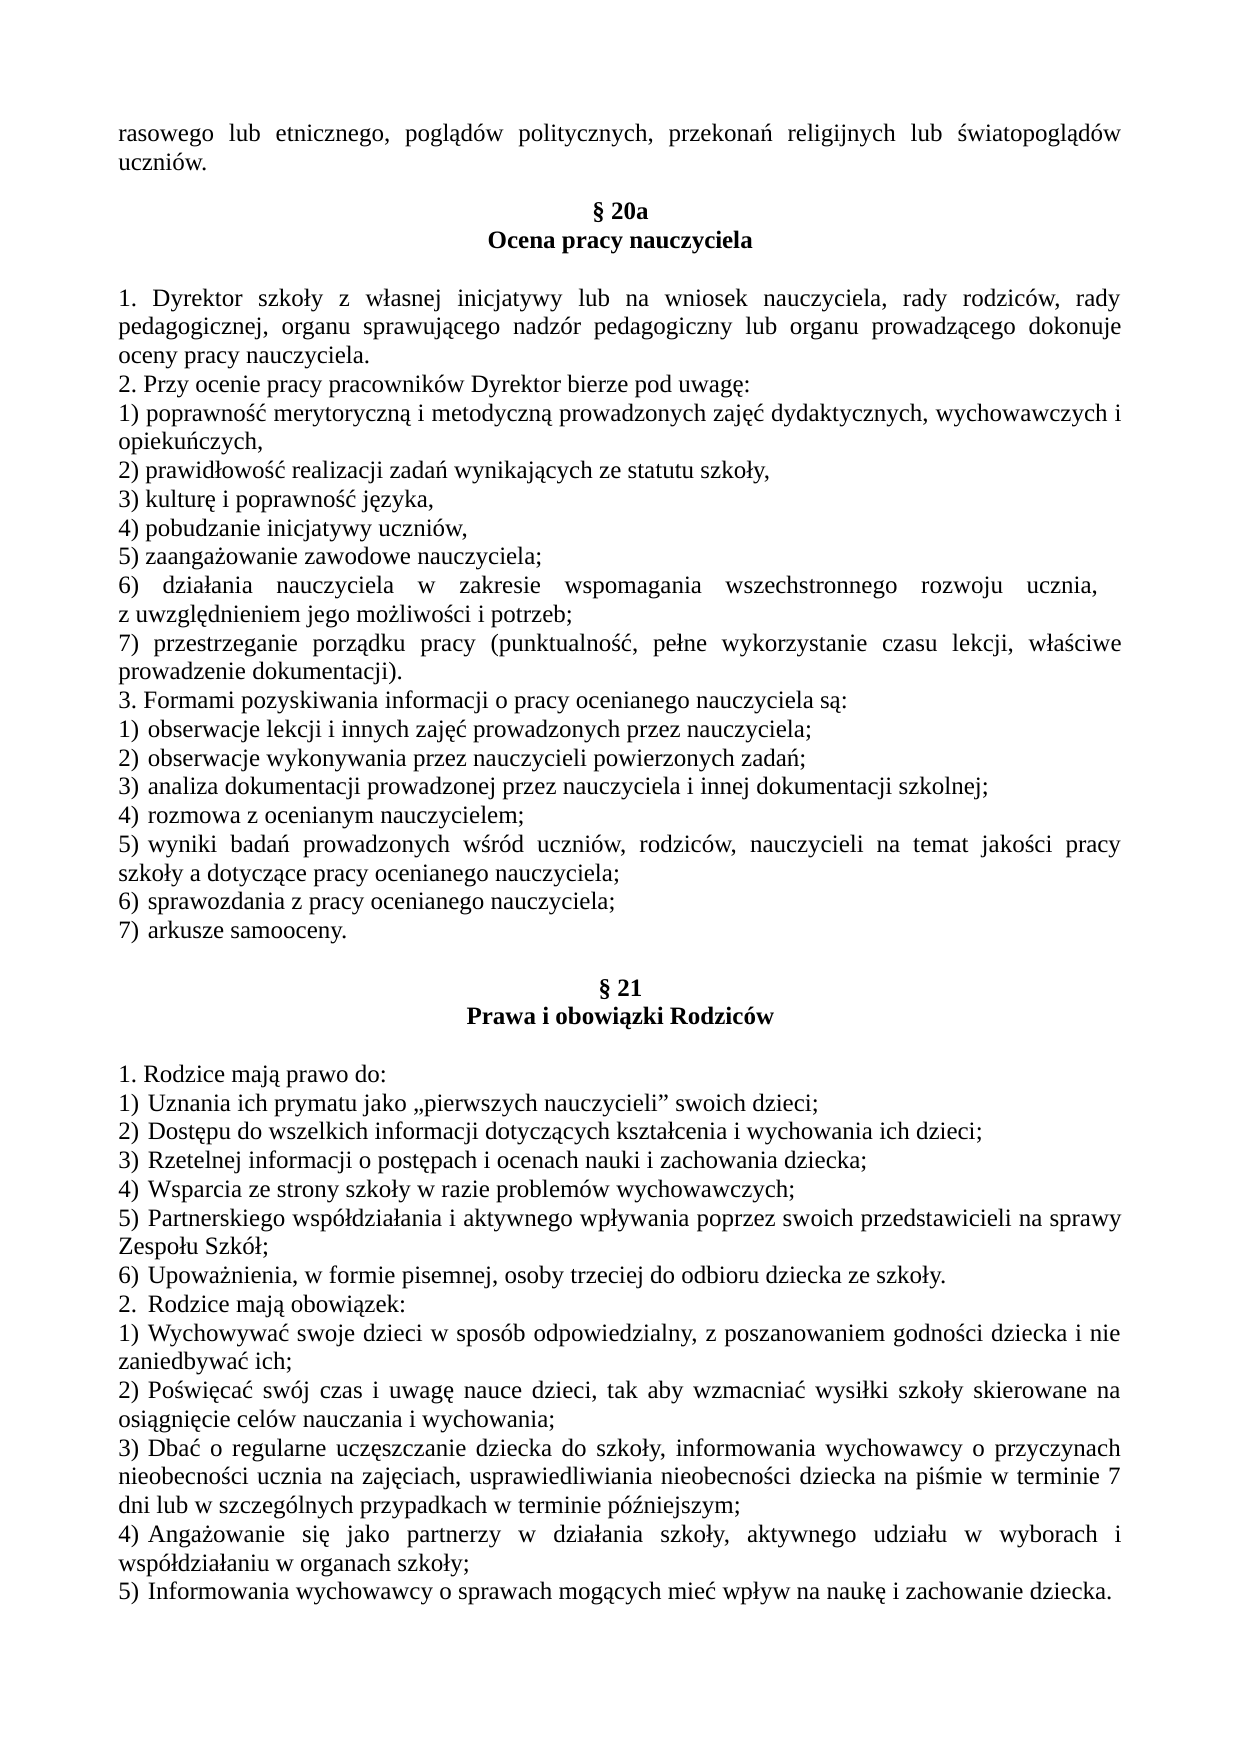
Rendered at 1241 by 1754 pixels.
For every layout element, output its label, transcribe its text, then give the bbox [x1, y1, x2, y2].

list Wsparcia ze strony szkoły w razie problemów wychowawczych; [118, 1174, 1122, 1203]
text 1. Dyrektor szkoły z własnej inicjatywy lub na wniosek nauczyciela, rady rodziców, rady pedagogicznej, organu sprawującego nadzór pedagogiczny lub organu prowadzącego dokonuje oceny pracy nauczyciela. [118, 283, 1122, 369]
list Dbać o regularne uczęszczanie dziecka do szkoły, informowania wychowawcy o przyczynach nieobecności ucznia na zajęciach, usprawiedliwiania nieobecności dziecka na piśmie w terminie 7 dni lub w szczególnych przypadkach w terminie późniejszym; [118, 1433, 1122, 1519]
list Rodzice mają obowiązek: [118, 1289, 1122, 1318]
list obserwacje lekcji i innych zajęć prowadzonych przez nauczyciela; [118, 714, 1122, 743]
text 5) zaangażowanie zawodowe nauczyciela; [118, 541, 1122, 570]
text 7) przestrzeganie porządku pracy (punktualność, pełne wykorzystanie czasu lekcji, właściwe prowadzenie dokumentacji). [118, 628, 1122, 685]
list Wychowywać swoje dzieci w sposób odpowiedzialny, z poszanowaniem godności dziecka i nie zaniedbywać ich; [118, 1318, 1122, 1375]
list Angażowanie się jako partnerzy w działania szkoły, aktywnego udziału w wyborach i współdziałaniu w organach szkoły; [118, 1519, 1122, 1576]
text § 20a [118, 196, 1122, 225]
text 3. Formami pozyskiwania informacji o pracy ocenianego nauczyciela są: [118, 685, 1122, 714]
list wyniki badań prowadzonych wśród uczniów, rodziców, nauczycieli na temat jakości pracy szkoły a dotyczące pracy ocenianego nauczyciela; [118, 829, 1122, 886]
text 3) kulturę i poprawność języka, [118, 484, 1122, 513]
text 2. Przy ocenie pracy pracowników Dyrektor bierze pod uwagę: [118, 369, 1122, 398]
list Partnerskiego współdziałania i aktywnego wpływania poprzez swoich przedstawicieli na sprawy Zespołu Szkół; [118, 1203, 1122, 1260]
list arkusze samooceny. [118, 915, 1122, 944]
list Prawa i obowiązki Rodziców [118, 1001, 1122, 1030]
text 4) pobudzanie inicjatywy uczniów, [118, 513, 1122, 541]
list rozmowa z ocenianym nauczycielem; [118, 800, 1122, 829]
list Upoważnienia, w formie pisemnej, osoby trzeciej do odbioru dziecka ze szkoły. [118, 1260, 1122, 1289]
list Uznania ich prymatu jako „pierwszych nauczycieli” swoich dzieci; [118, 1088, 1122, 1116]
text Ocena pracy nauczyciela [118, 225, 1122, 254]
list § 21 [118, 973, 1122, 1001]
list analiza dokumentacji prowadzonej przez nauczyciela i innej dokumentacji szkolnej; [118, 771, 1122, 800]
list Informowania wychowawcy o sprawach mogących mieć wpływ na naukę i zachowanie dziecka. [118, 1576, 1122, 1605]
list sprawozdania z pracy ocenianego nauczyciela; [118, 886, 1122, 915]
list Poświęcać swój czas i uwagę nauce dzieci, tak aby wzmacniać wysiłki szkoły skierowane na osiągnięcie celów nauczania i wychowania; [118, 1375, 1122, 1433]
list obserwacje wykonywania przez nauczycieli powierzonych zadań; [118, 743, 1122, 771]
text 2) prawidłowość realizacji zadań wynikających ze statutu szkoły, [118, 455, 1122, 484]
list 1. Rodzice mają prawo do: [118, 1059, 1122, 1088]
text 6) działania nauczyciela w zakresie wspomagania wszechstronnego rozwoju ucznia, z uwzględnieniem jego możliwości i potrzeb; [118, 570, 1122, 628]
list rasowego lub etnicznego, poglądów politycznych, przekonań religijnych lub światopoglądów uczniów. [118, 118, 1122, 176]
list Dostępu do wszelkich informacji dotyczących kształcenia i wychowania ich dzieci; [118, 1116, 1122, 1145]
text 1) poprawność merytoryczną i metodyczną prowadzonych zajęć dydaktycznych, wychowawczych i opiekuńczych, [118, 398, 1122, 455]
list Rzetelnej informacji o postępach i ocenach nauki i zachowania dziecka; [118, 1145, 1122, 1174]
